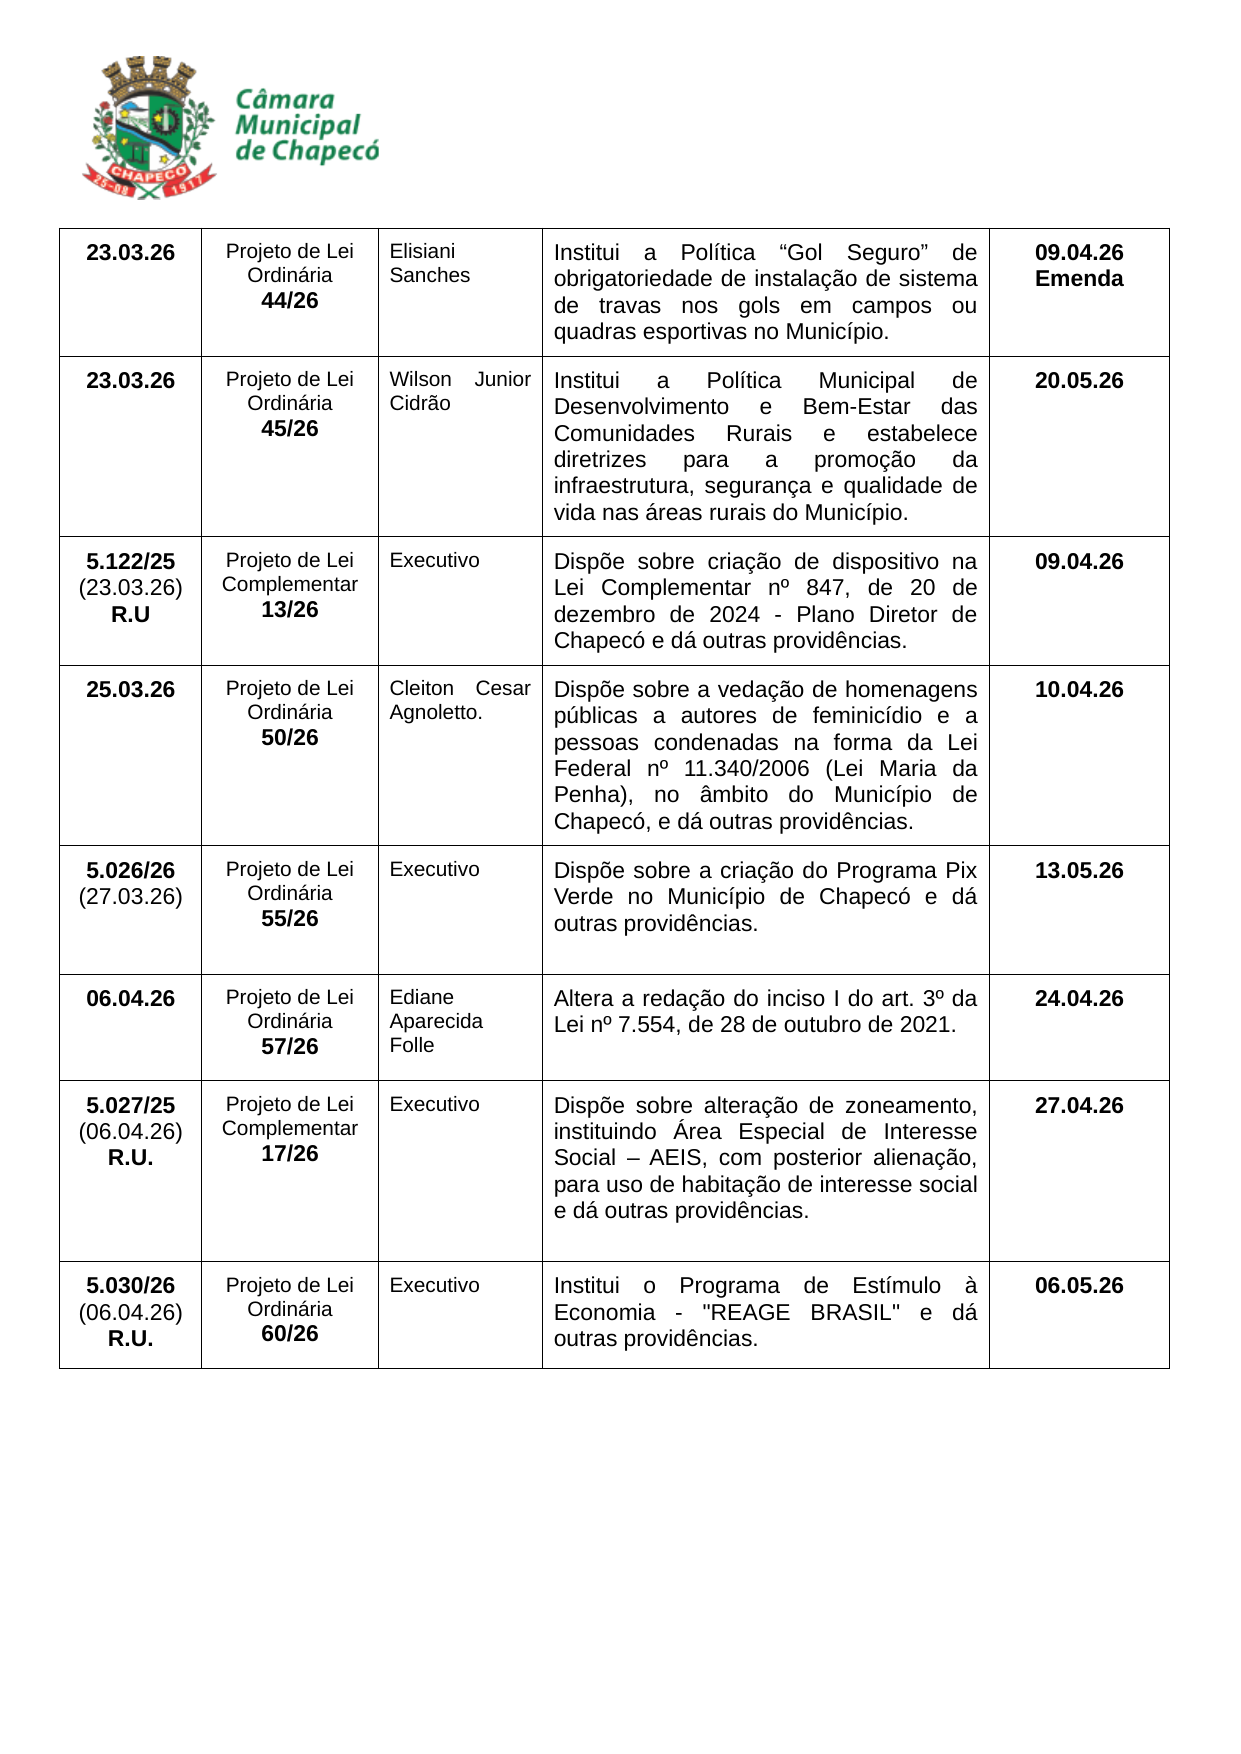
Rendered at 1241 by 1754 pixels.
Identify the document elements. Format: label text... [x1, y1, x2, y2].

table_cell Dispõe sobre a vedação de homenagens públicas a autores de feminicídio e a pessoas condenadas na forma da Lei Federal nº 11.340/2006 (Lei Maria da Penha), no âmbito do Município de Chapecó, e dá outras providências. [543, 666, 989, 845]
table_cell Executivo [379, 537, 542, 664]
table_cell 5.122/25 (23.03.26) R.U [60, 537, 201, 664]
table_cell 06.05.26 [990, 1262, 1169, 1368]
table_cell Projeto de Lei Ordinária 50/26 [202, 666, 378, 845]
table_cell Projeto de Lei Complementar 13/26 [202, 537, 378, 664]
table_cell Projeto de Lei Ordinária 57/26 [202, 975, 378, 1080]
table_cell Executivo [379, 846, 542, 973]
table_cell Projeto de Lei Ordinária 55/26 [202, 846, 378, 973]
table_cell 09.04.26 [990, 537, 1169, 664]
table_cell Institui a Política “Gol Seguro” de obrigatoriedade de instalação de sistema de travas nos gols em campos ou quadras esportivas no Município. [543, 229, 989, 356]
table_cell Executivo [379, 1262, 542, 1368]
table_cell 23.03.26 [60, 357, 201, 536]
table_cell 27.04.26 [990, 1081, 1169, 1261]
table_cell Institui a Política Municipal de Desenvolvimento e Bem-Estar das Comunidades Rurais e estabelece diretrizes para a promoção da infraestrutura, segurança e qualidade de vida nas áreas rurais do Município. [543, 357, 989, 536]
table_cell 24.04.26 [990, 975, 1169, 1080]
table_cell Altera a redação do inciso I do art. 3º da Lei nº 7.554, de 28 de outubro de 2021. [543, 975, 989, 1080]
table_cell 5.026/26 (27.03.26) [60, 846, 201, 973]
table_cell Executivo [379, 1081, 542, 1261]
table_cell 09.04.26 Emenda [990, 229, 1169, 356]
table_cell Dispõe sobre alteração de zoneamento, instituindo Área Especial de Interesse Social – AEIS, com posterior alienação, para uso de habitação de interesse social e dá outras providências. [543, 1081, 989, 1261]
table_cell Projeto de Lei Ordinária 45/26 [202, 357, 378, 536]
table_cell Wilson Junior Cidrão [379, 357, 542, 536]
table_cell 20.05.26 [990, 357, 1169, 536]
table_cell Dispõe sobre a criação do Programa Pix Verde no Município de Chapecó e dá outras providências. [543, 846, 989, 973]
table_cell 5.027/25 (06.04.26) R.U. [60, 1081, 201, 1261]
table_cell Ediane Aparecida Folle [379, 975, 542, 1080]
table_cell 23.03.26 [60, 229, 201, 356]
table_cell Cleiton Cesar Agnoletto. [379, 666, 542, 845]
table_cell Projeto de Lei Ordinária 60/26 [202, 1262, 378, 1368]
table_cell 13.05.26 [990, 846, 1169, 973]
table_cell Elisiani Sanches [379, 229, 542, 356]
table_cell Projeto de Lei Ordinária 44/26 [202, 229, 378, 356]
table_cell Projeto de Lei Complementar 17/26 [202, 1081, 378, 1261]
table_cell 5.030/26 (06.04.26) R.U. [60, 1262, 201, 1368]
table_cell Institui o Programa de Estímulo à Economia - "REAGE BRASIL" e dá outras providências. [543, 1262, 989, 1368]
table_cell 10.04.26 [990, 666, 1169, 845]
table_cell Dispõe sobre criação de dispositivo na Lei Complementar nº 847, de 20 de dezembro de 2024 - Plano Diretor de Chapecó e dá outras providências. [543, 537, 989, 664]
picture [81, 56, 379, 200]
table_cell 06.04.26 [60, 975, 201, 1080]
table_cell 25.03.26 [60, 666, 201, 845]
